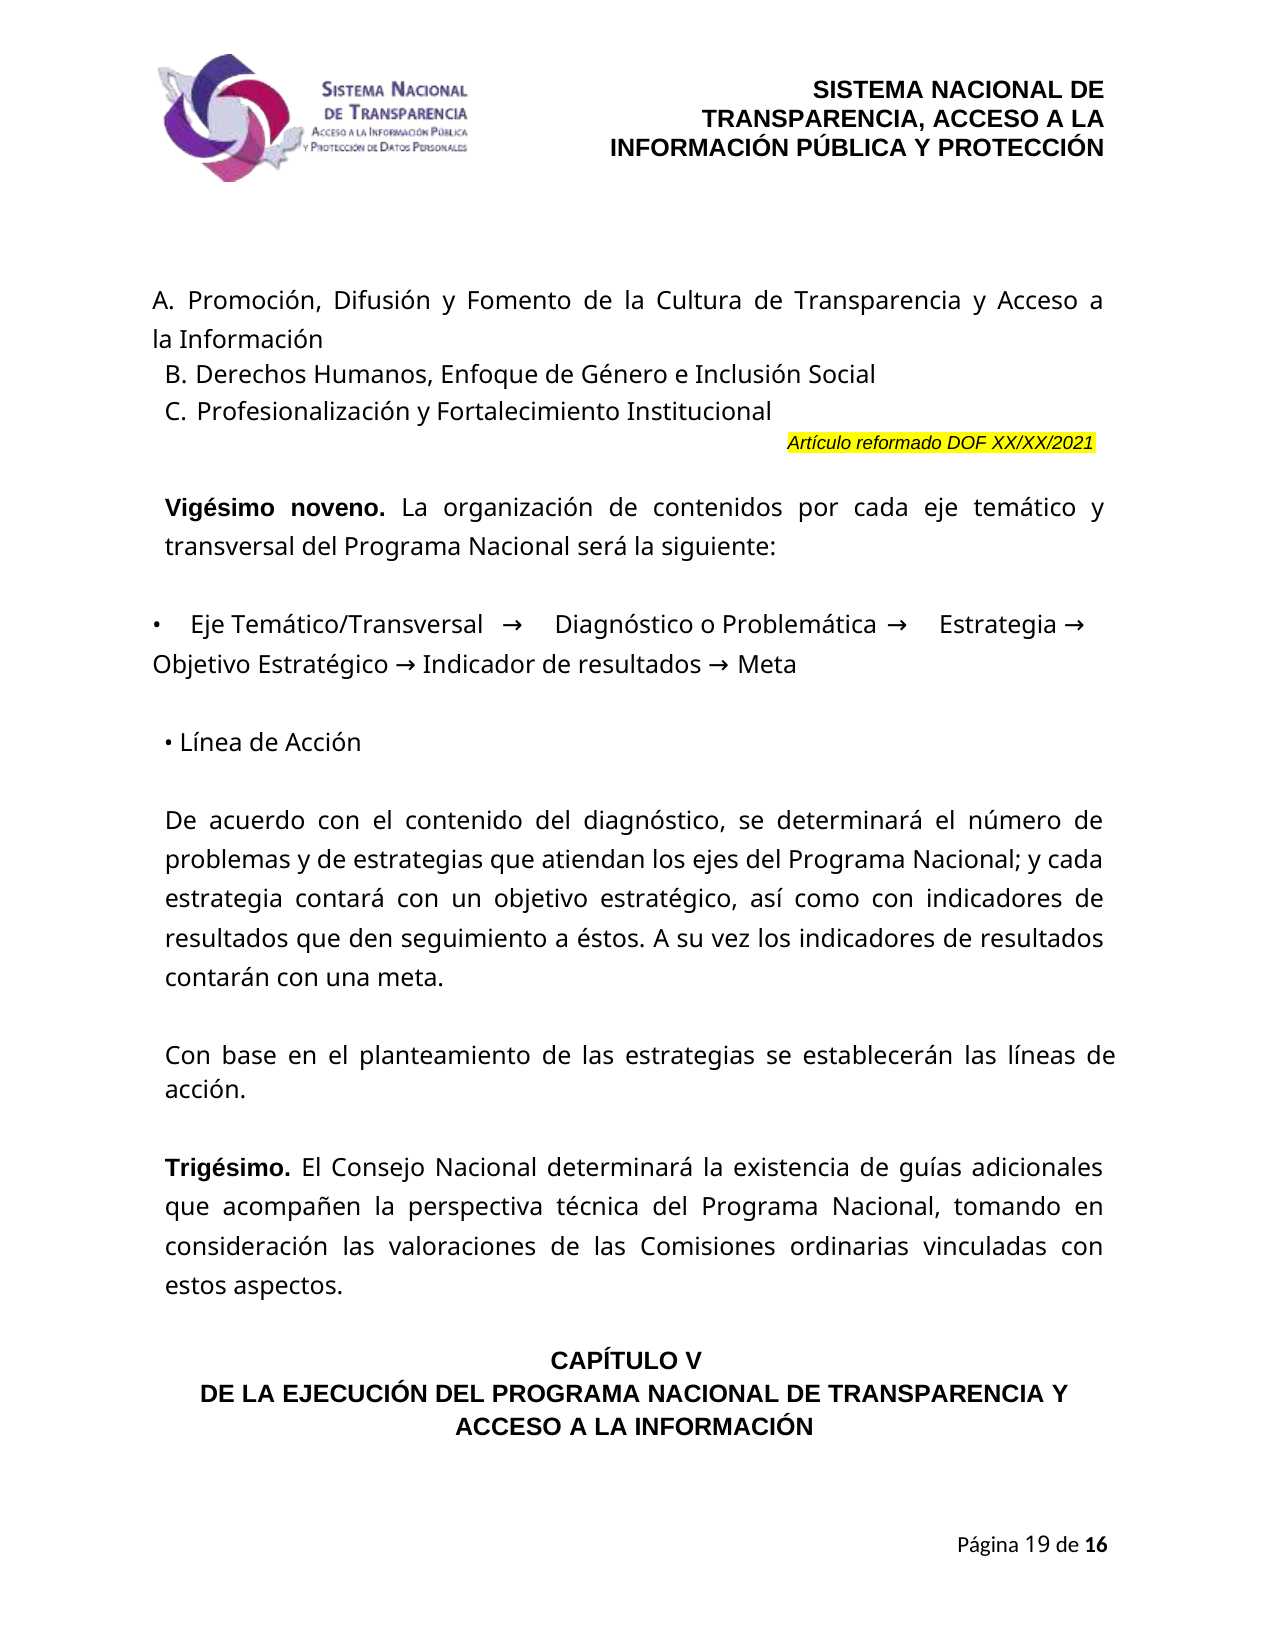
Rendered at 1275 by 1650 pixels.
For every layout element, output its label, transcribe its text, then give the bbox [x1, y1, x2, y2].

subtitle CAPÍTULO V [152, 1346, 1100, 1374]
text Trigésimo. El Consejo Nacional determinará la existencia de guías adicionales que acompañen la perspectiva técnica del Programa Nacional, tomando en consideración las valoraciones de las Comisiones ordinarias vinculadas con estos aspectos. [164, 1150, 1104, 1301]
text Artículo reformado DOF XX/XX/2021 [787, 432, 1117, 453]
text DE LA EJECUCIÓN DEL PROGRAMA NACIONAL DE TRANSPARENCIA Y ACCESO A LA INFORMACIÓN [168, 1379, 1100, 1441]
list Derechos Humanos, Enfoque de Género e Inclusión Social [164, 361, 1117, 389]
text De acuerdo con el contenido del diagnóstico, se determinará el número de problemas y de estrategias que atiendan los ejes del Programa Nacional; y cada estrategia contará con un objetivo estratégico, así como con indicadores de resultados que den seguimiento a éstos. A su vez los indicadores de resultados contarán con una meta. [164, 803, 1104, 993]
text Vigésimo noveno. La organización de contenidos por cada eje temático y transversal del Programa Nacional será la siguiente: [164, 490, 1104, 563]
list Eje Temático/Transversal → Diagnóstico o Problemática → Estrategia → Objetivo Estratégico → Indicador de resultados → Meta [152, 607, 1096, 680]
list Promoción, Difusión y Fomento de la Cultura de Transparencia y Acceso a la Información [152, 282, 1103, 356]
list Línea de Acción [164, 724, 1117, 758]
list Profesionalización y Fortalecimiento Institucional [164, 393, 1117, 427]
text Con base en el planteamiento de las estrategias se establecerán las líneas de acción. [164, 1038, 1117, 1106]
